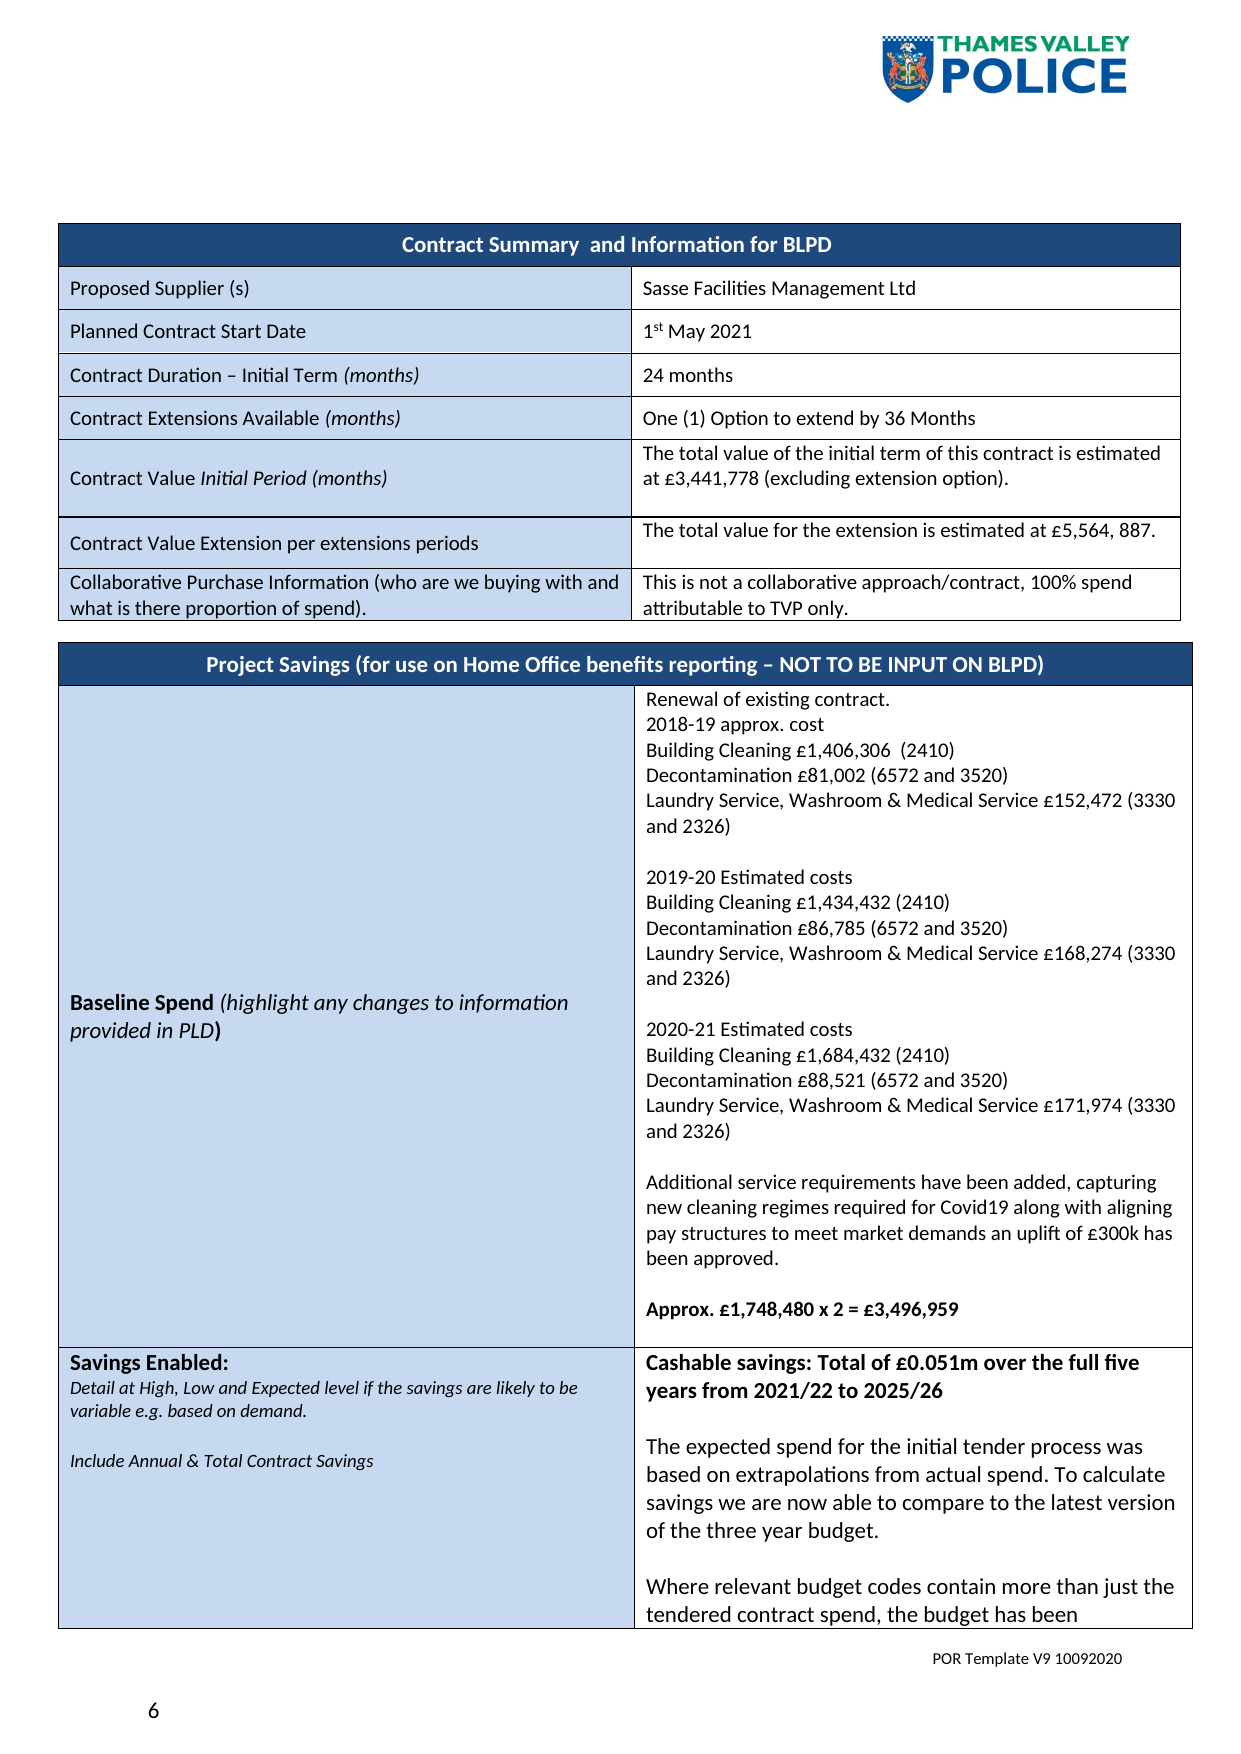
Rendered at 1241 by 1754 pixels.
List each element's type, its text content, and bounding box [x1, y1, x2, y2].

table_header Contract Summary and Information for BLPD [59, 224, 1180, 266]
table_cell Renewal of existing contract. 2018-19 approx. cost Building Cleaning £1,406,306 (2410) Decontamination £81,002 (6572 and 3520) Laundry Service, Washroom & Medical Service £152,472 (3330 and 2326) 2019-20 Estimated costs Building Cleaning £1,434,432 (2410) Decontamination £86,785 (6572 and 3520) Laundry Service, Washroom & Medical Service £168,274 (3330 and 2326) 2020-21 Estimated costs Building Cleaning £1,684,432 (2410) Decontamination £88,521 (6572 and 3520) Laundry Service, Washroom & Medical Service £171,974 (3330 and 2326) Additional service requirements have been added, capturing new cleaning regimes required for Covid19 along with aligning pay structures to meet market demands an uplift of £300k has been approved. Approx. £1,748,480 x 2 = £3,496,959 [635, 686, 1192, 1347]
table_cell Proposed Supplier (s) [59, 267, 631, 309]
table_cell This is not a collaborative approach/contract, 100% spend attributable to TVP only. [632, 569, 1180, 620]
table_cell Cashable savings: Total of £0.051m over the full five years from 2021/22 to 2025/26 The expected spend for the initial tender process was based on extrapolations from actual spend. To calculate savings we are now able to compare to the latest version of the three year budget. Where relevant budget codes contain more than just the tendered contract spend, the budget has been [635, 1348, 1192, 1628]
table_cell 1st May 2021 [632, 310, 1180, 352]
table_cell The total value of the initial term of this contract is estimated at £3,441,778 (excluding extension option). [632, 440, 1180, 516]
table_cell The total value for the extension is estimated at £5,564, 887. [632, 518, 1180, 568]
table_cell Contract Value Extension per extensions periods [59, 518, 631, 568]
table_cell Sasse Facilities Management Ltd [632, 267, 1180, 309]
table_header Project Savings (for use on Home Office benefits reporting – NOT TO BE INPUT ON BLPD) [59, 643, 1192, 685]
table_cell Contract Value Initial Period (months) [59, 440, 631, 516]
table_cell Baseline Spend (highlight any changes to information provided in PLD) [59, 686, 634, 1347]
table_cell Collaborative Purchase Information (who are we buying with and what is there proportion of spend). [59, 569, 631, 620]
table_cell Contract Extensions Available (months) [59, 397, 631, 439]
table_cell 24 months [632, 354, 1180, 396]
table_cell Planned Contract Start Date [59, 310, 631, 352]
table_cell Savings Enabled: Detail at High, Low and Expected level if the savings are likely to be variable e.g. based on demand. Include Annual & Total Contract Savings [59, 1348, 634, 1628]
table_cell One (1) Option to extend by 36 Months [632, 397, 1180, 439]
table_cell Contract Duration – Initial Term (months) [59, 354, 631, 396]
